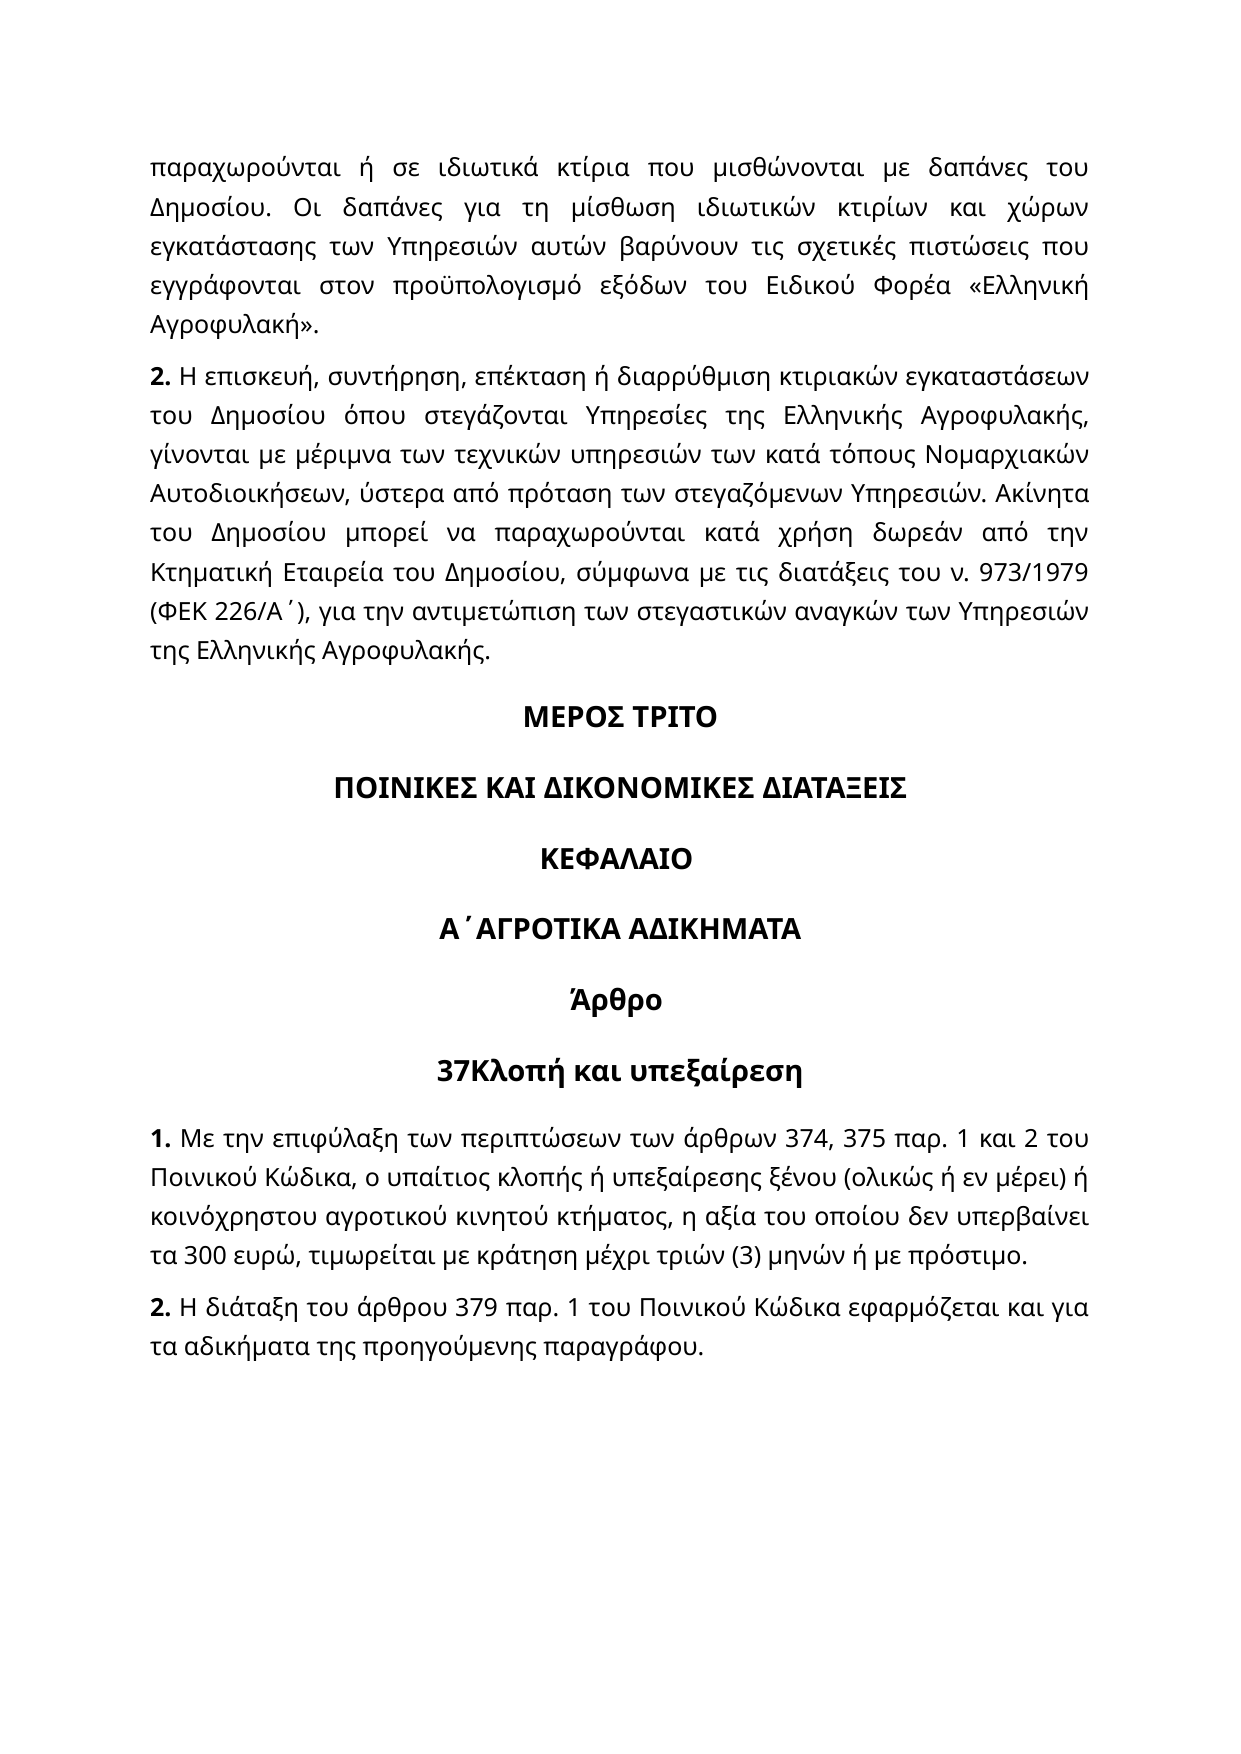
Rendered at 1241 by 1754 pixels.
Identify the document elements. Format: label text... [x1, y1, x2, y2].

subtitle Α΄ΑΓΡΟΤΙΚΑ ΑΔΙΚΗΜΑΤΑ [150, 908, 1090, 948]
text 2. Η διάταξη του άρθρου 379 παρ. 1 του Ποινικού Κώδικα εφαρμόζεται και για τα αδικήματα της προηγούμενης παραγράφου. [150, 1289, 1090, 1363]
text 2. Η επισκευή, συντήρηση, επέκταση ή διαρρύθμιση κτιριακών εγκαταστάσεων του Δημοσίου όπου στεγάζονται Υπηρεσίες της Ελληνικής Αγροφυλακής, γίνονται με μέριμνα των τεχνικών υπηρεσιών των κατά τόπους Νομαρχιακών Αυτοδιοικήσεων, ύστερα από πρόταση των στεγαζόμενων Υπηρεσιών. Ακίνητα του Δημοσίου μπορεί να παραχωρούνται κατά χρήση δωρεάν από την Κτηματική Εταιρεία του Δημοσίου, σύμφωνα με τις διατάξεις του ν. 973/1979 (ΦΕΚ 226/Α΄), για την αντιμετώπιση των στεγαστικών αναγκών των Υπηρεσιών της Ελληνικής Αγροφυλακής. [150, 358, 1090, 667]
text 1. Με την επιφύλαξη των περιπτώσεων των άρθρων 374, 375 παρ. 1 και 2 του Ποινικού Κώδικα, ο υπαίτιος κλοπής ή υπεξαίρεσης ξένου (ολικώς ή εν μέρει) ή κοινόχρηστου αγροτικού κινητού κτήματος, η αξία του οποίου δεν υπερβαίνει τα 300 ευρώ, τιμωρείται με κράτηση μέχρι τριών (3) μηνών ή με πρόστιμο. [150, 1120, 1090, 1272]
subtitle ΠΟΙΝΙΚΕΣ ΚΑΙ ΔΙΚΟΝΟΜΙΚΕΣ ΔΙΑΤΑΞΕΙΣ [150, 767, 1090, 807]
subtitle ΜΕΡΟΣ ΤΡΙΤΟ [150, 697, 1090, 736]
text παραχωρούνται ή σε ιδιωτικά κτίρια που μισθώνονται με δαπάνες του Δημοσίου. Οι δαπάνες για τη μίσθωση ιδιωτικών κτιρίων και χώρων εγκατάστασης των Υπηρεσιών αυτών βαρύνουν τις σχετικές πιστώσεις που εγγράφονται στον προϋπολογισμό εξόδων του Ειδικού Φορέα «Ελληνική Αγροφυλακή». [150, 150, 1090, 341]
subtitle ΚΕΦΑΛΑΙΟ [150, 838, 1090, 878]
subtitle 37Κλοπή και υπεξαίρεση [150, 1050, 1090, 1089]
subtitle Άρθρο [150, 979, 1090, 1019]
